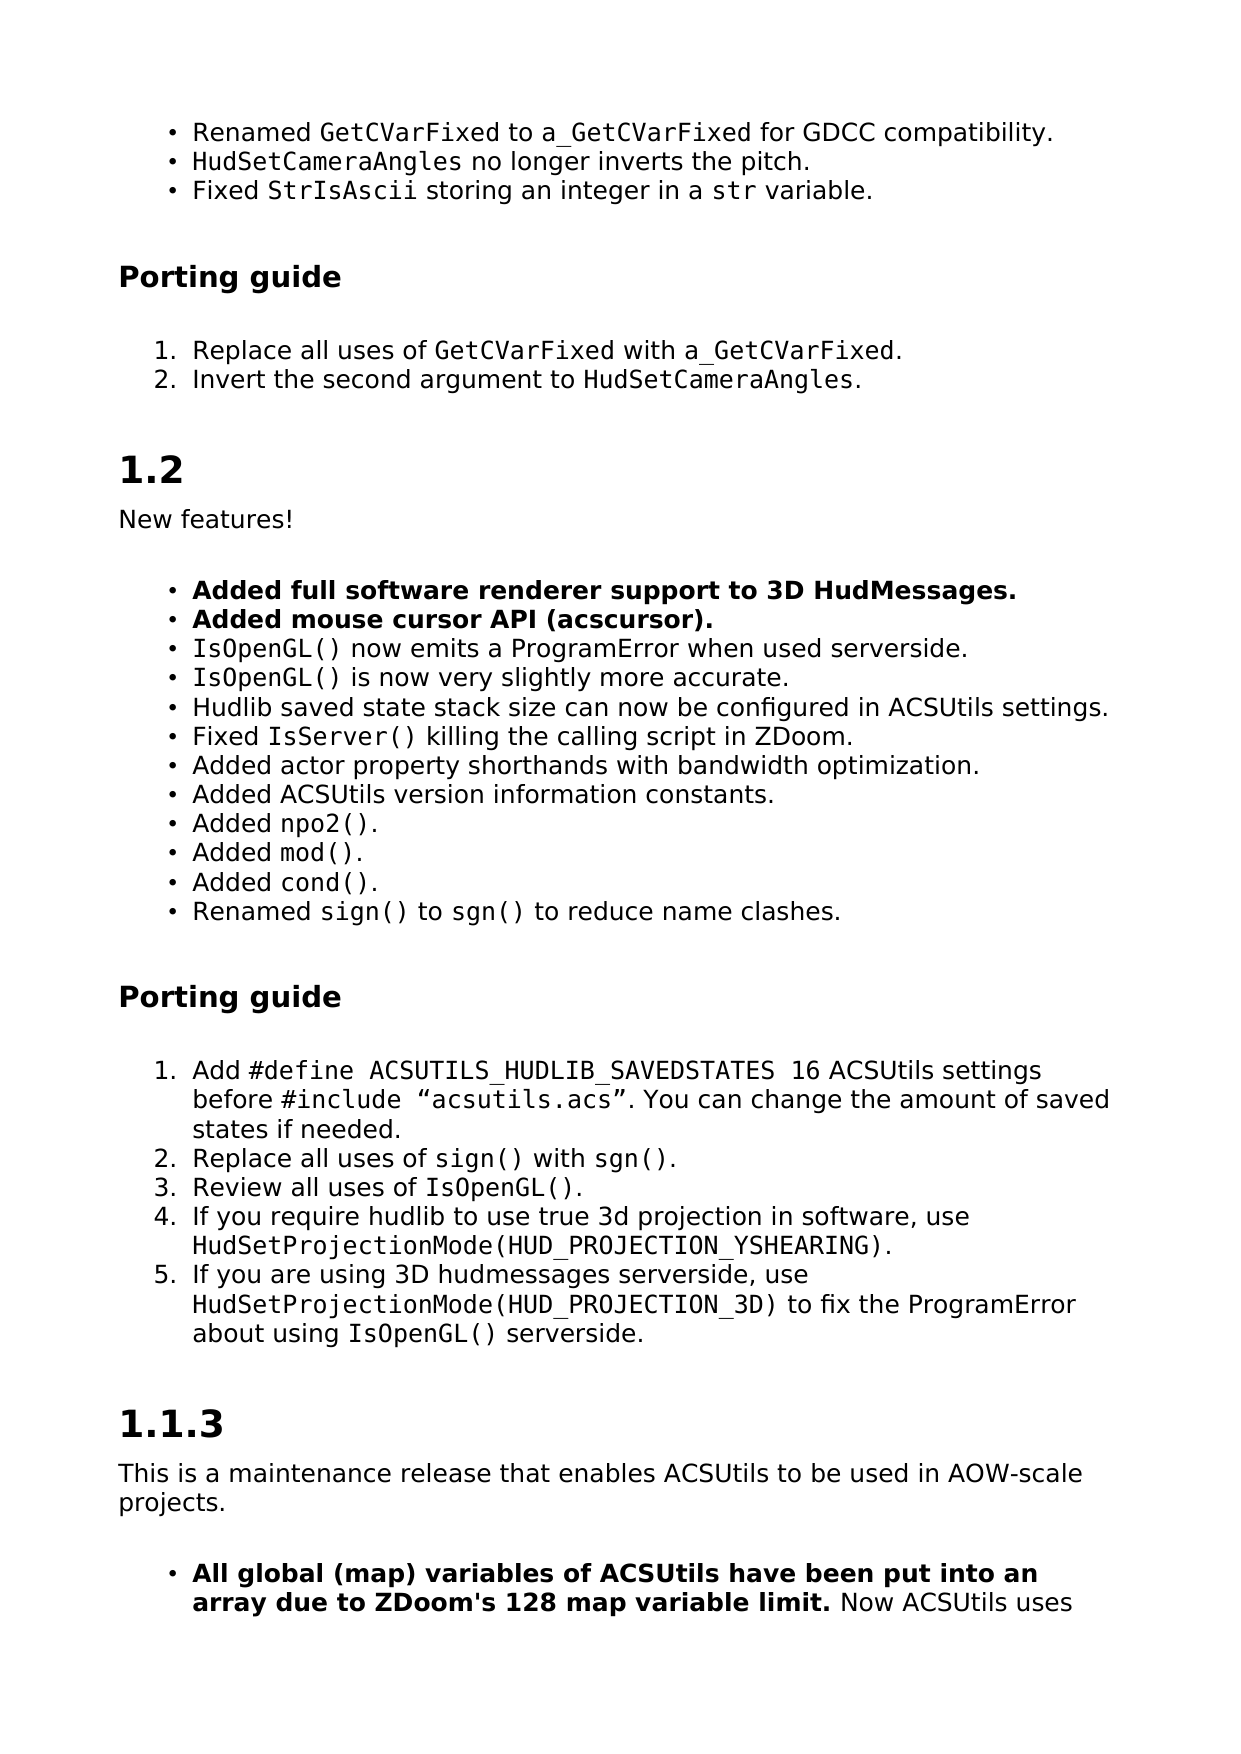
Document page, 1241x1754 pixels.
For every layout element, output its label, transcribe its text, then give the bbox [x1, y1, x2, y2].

list If you require hudlib to use true 3d projection in software, use HudSetProjectionMode(HUD_PROJECTION_YSHEARING). [177, 1202, 1122, 1261]
list HudSetCameraAngles no longer inverts the pitch. [177, 147, 1122, 176]
list Added mouse cursor API (acscursor). [177, 605, 1122, 634]
list Hudlib saved state stack size can now be configured in ACSUtils settings. [177, 693, 1122, 722]
list Fixed StrIsAscii storing an integer in a str variable. [177, 176, 1122, 206]
list Invert the second argument to HudSetCameraAngles. [177, 365, 1122, 394]
list Replace all uses of sign() with sgn(). [177, 1144, 1122, 1173]
list IsOpenGL() now emits a ProgramError when used serverside. [177, 634, 1122, 664]
subtitle Porting guide [118, 981, 1122, 1014]
list Added npo2(). [177, 809, 1122, 839]
subtitle 1.2 [118, 449, 1122, 492]
list Review all uses of IsOpenGL(). [177, 1173, 1122, 1202]
subtitle 1.1.3 [118, 1403, 1122, 1446]
list Renamed sign() to sgn() to reduce name clashes. [177, 897, 1122, 926]
list Add #define ACSUTILS_HUDLIB_SAVEDSTATES 16 ACSUtils settings before #include “acsutils.acs”. You can change the amount of saved states if needed. [177, 1057, 1122, 1144]
list Added mod(). [177, 839, 1122, 868]
text This is a maintenance release that enables ACSUtils to be used in AOW-scale projects. [118, 1459, 1122, 1517]
list Added cond(). [177, 868, 1122, 897]
list Fixed IsServer() killing the calling script in ZDoom. [177, 722, 1122, 751]
text New features! [118, 505, 1122, 534]
list Added ACSUtils version information constants. [177, 780, 1122, 809]
list Replace all uses of GetCVarFixed with a_GetCVarFixed. [177, 336, 1122, 365]
list Renamed GetCVarFixed to a_GetCVarFixed for GDCC compatibility. [177, 118, 1122, 147]
list Added full software renderer support to 3D HudMessages. [177, 576, 1122, 605]
list Added actor property shorthands with bandwidth optimization. [177, 751, 1122, 780]
list IsOpenGL() is now very slightly more accurate. [177, 664, 1122, 693]
subtitle Porting guide [118, 260, 1122, 294]
list If you are using 3D hudmessages serverside, use HudSetProjectionMode(HUD_PROJECTION_3D) to fix the ProgramError about using IsOpenGL() serverside. [177, 1261, 1122, 1348]
list All global (map) variables of ACSUtils have been put into an array due to ZDoom's 128 map variable limit. Now ACSUtils uses [177, 1559, 1122, 1617]
